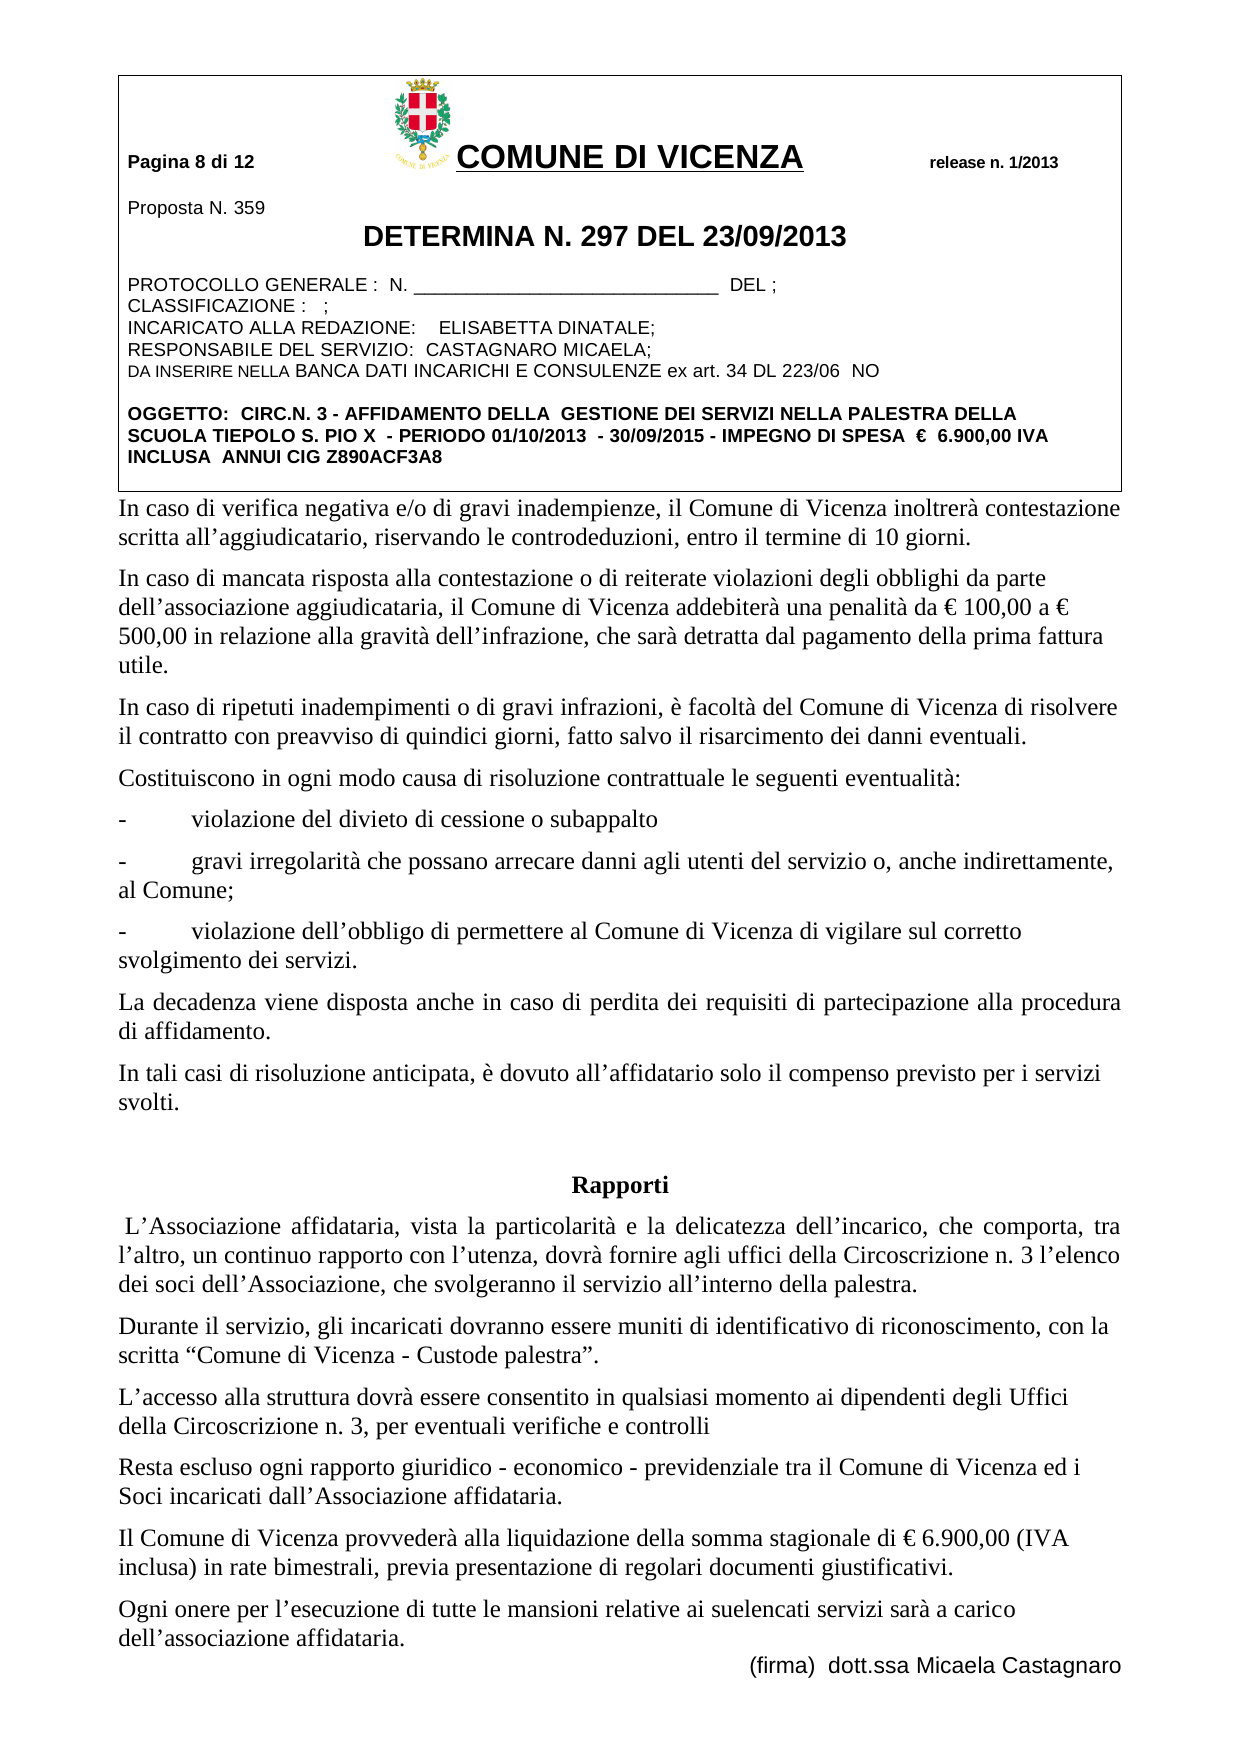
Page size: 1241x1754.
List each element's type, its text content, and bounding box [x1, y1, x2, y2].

text Rapporti [118, 1170, 1122, 1199]
text La decadenza viene disposta anche in caso di perdita dei requisiti di partecipazione alla procedura di affidamento. [118, 987, 1122, 1045]
text Resta escluso ogni rapporto giuridico - economico - previdenziale tra il Comune di Vicenza ed i Soci incaricati dall’Associazione affidataria. [118, 1452, 1122, 1510]
text - violazione del divieto di cessione o subappalto [118, 804, 1122, 833]
text Durante il servizio, gli incaricati dovranno essere muniti di identificativo di riconoscimento, con la scritta “Comune di Vicenza - Custode palestra”. [118, 1311, 1122, 1369]
text L’accesso alla struttura dovrà essere consentito in qualsiasi momento ai dipendenti degli Uffici della Circoscrizione n. 3, per eventuali verifiche e controlli [118, 1382, 1122, 1440]
text In tali casi di risoluzione anticipata, è dovuto all’affidatario solo il compenso previsto per i servizi svolti. [118, 1057, 1122, 1116]
text - violazione dell’obbligo di permettere al Comune di Vicenza di vigilare sul corretto svolgimento dei servizi. [118, 916, 1122, 974]
text In caso di verifica negativa e/o di gravi inadempienze, il Comune di Vicenza inoltrerà contestazione scritta all’aggiudicatario, riservando le controdeduzioni, entro il termine di 10 giorni. [118, 492, 1122, 551]
text Ogni onere per l’esecuzione di tutte le mansioni relative ai suelencati servizi sarà a carico dell’associazione affidataria. [118, 1593, 1122, 1652]
text Costituiscono in ogni modo causa di risoluzione contrattuale le seguenti eventualità: [118, 762, 1122, 792]
text In caso di mancata risposta alla contestazione o di reiterate violazioni degli obblighi da parte dell’associazione aggiudicataria, il Comune di Vicenza addebiterà una penalità da € 100,00 a € 500,00 in relazione alla gravità dell’infrazione, che sarà detratta dal pagamento della prima fattura utile. [118, 563, 1122, 679]
text Il Comune di Vicenza provvederà alla liquidazione della somma stagionale di € 6.900,00 (IVA inclusa) in rate bimestrali, previa presentazione di regolari documenti giustificativi. [118, 1523, 1122, 1581]
text L’Associazione affidataria, vista la particolarità e la delicatezza dell’incarico, che comporta, tra l’altro, un continuo rapporto con l’utenza, dovrà fornire agli uffici della Circoscrizione n. 3 l’elenco dei soci dell’Associazione, che svolgeranno il servizio all’interno della palestra. [118, 1211, 1122, 1298]
text In caso di ripetuti inadempimenti o di gravi infrazioni, è facoltà del Comune di Vicenza di risolvere il contratto con preavviso di quindici giorni, fatto salvo il risarcimento dei danni eventuali. [118, 692, 1122, 750]
picture [394, 78, 451, 169]
text - gravi irregolarità che possano arrecare danni agli utenti del servizio o, anche indirettamente, al Comune; [118, 846, 1122, 904]
